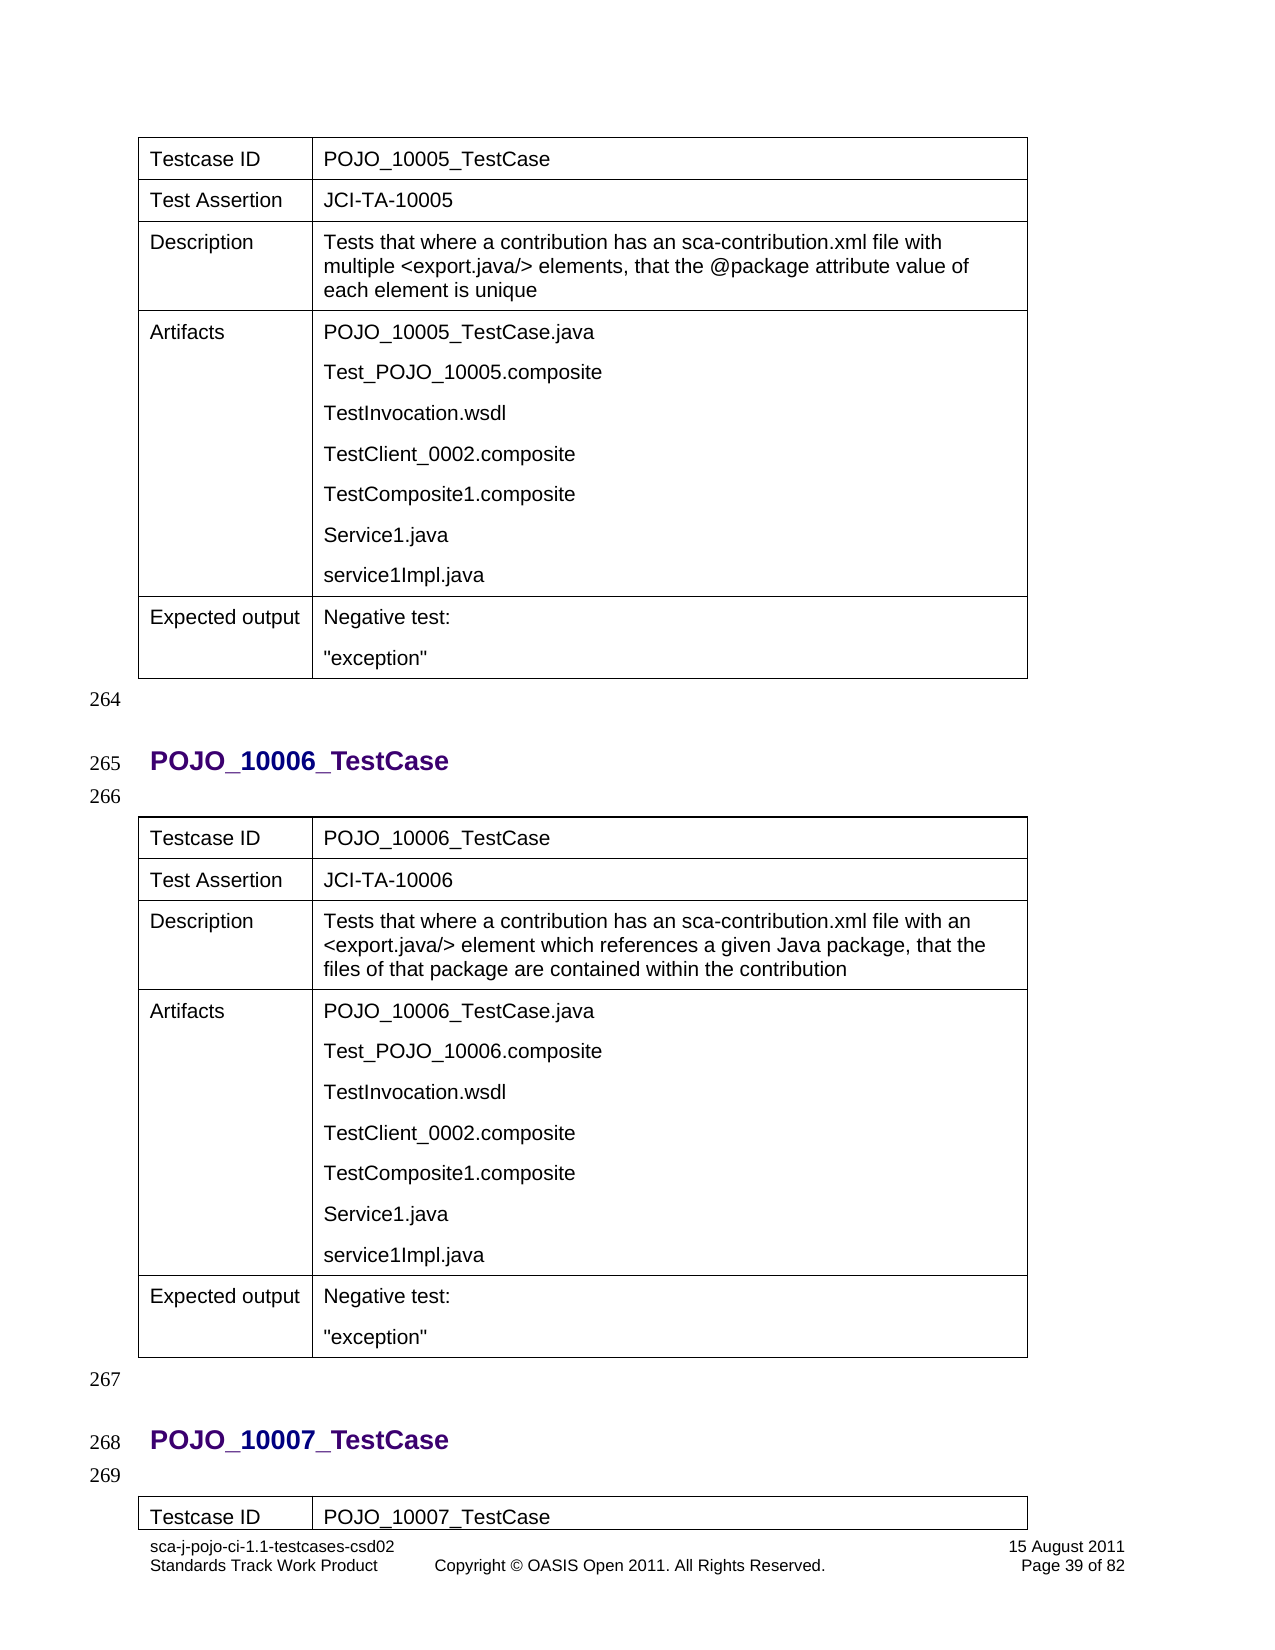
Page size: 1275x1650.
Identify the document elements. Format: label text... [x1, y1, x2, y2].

table_cell POJO_10005_TestCase.java Test_POJO_10005.composite TestInvocation.wsdl TestClient_0002.composite TestComposite1.composite Service1.java service1Impl.java [313, 311, 1027, 596]
table_cell Expected output [139, 597, 312, 678]
table_cell JCI-TA-10006 [313, 859, 1027, 900]
table_header POJO_10005_TestCase [313, 138, 1027, 179]
table_cell Description [139, 901, 312, 989]
table_cell Tests that where a contribution has an sca-contribution.xml file with an <export.java/> element which references a given Java package, that the files of that package are contained within the contribution [313, 901, 1027, 989]
table_header Testcase ID [139, 1497, 312, 1529]
table_cell Tests that where a contribution has an sca-contribution.xml file with multiple <export.java/> elements, that the @package attribute value of each element is unique [313, 222, 1027, 310]
table_cell Expected output [139, 1276, 312, 1357]
table_cell Negative test: "exception" [313, 597, 1027, 678]
table_header POJO_10006_TestCase [313, 818, 1027, 858]
subtitle POJO_10007_TestCase [150, 1424, 1125, 1455]
table_header Testcase ID [139, 138, 312, 179]
table_cell Artifacts [139, 990, 312, 1275]
table_cell Description [139, 222, 312, 310]
table_header POJO_10007_TestCase [313, 1497, 1027, 1529]
table_header Testcase ID [139, 818, 312, 858]
table_cell Test Assertion [139, 180, 312, 221]
subtitle POJO_10006_TestCase [150, 744, 1125, 776]
table_cell Test Assertion [139, 859, 312, 900]
table_cell Artifacts [139, 311, 312, 596]
table_cell Negative test: "exception" [313, 1276, 1027, 1357]
table_cell JCI-TA-10005 [313, 180, 1027, 221]
table_cell POJO_10006_TestCase.java Test_POJO_10006.composite TestInvocation.wsdl TestClient_0002.composite TestComposite1.composite Service1.java service1Impl.java [313, 990, 1027, 1275]
